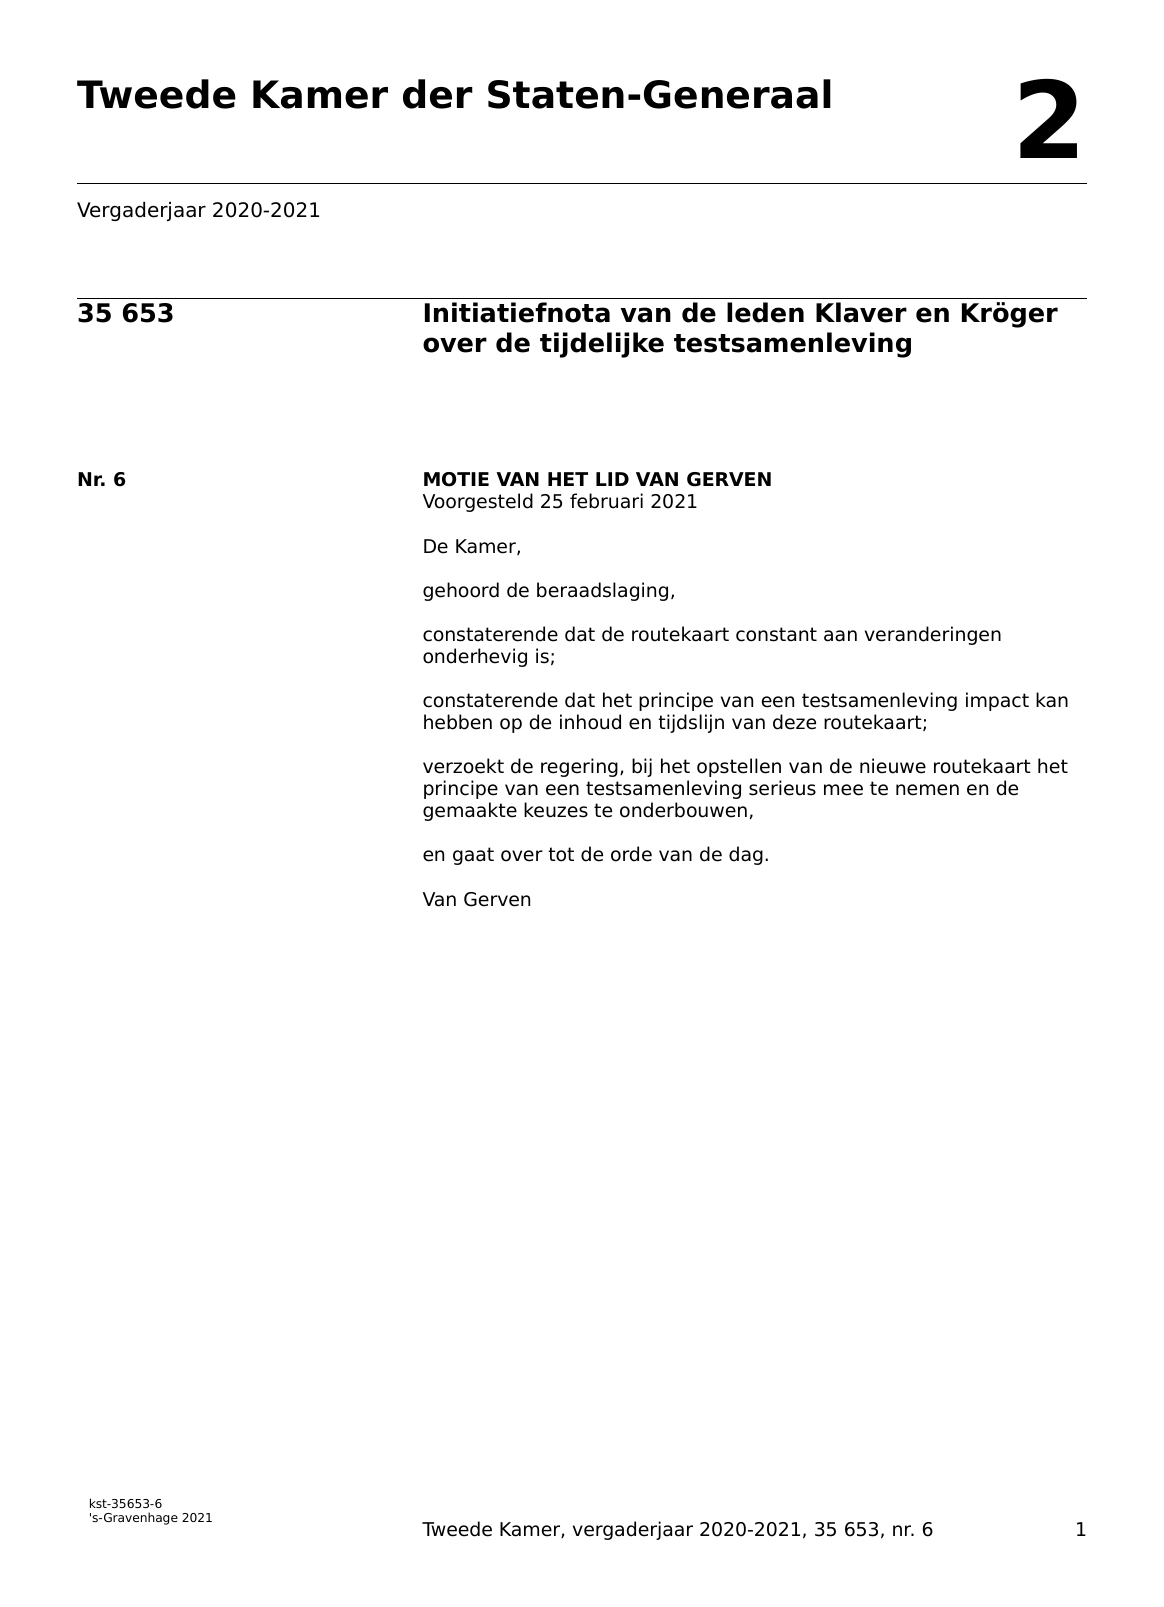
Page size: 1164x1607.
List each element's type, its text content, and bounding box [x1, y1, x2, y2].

table_header 2 [886, 59, 1087, 183]
subtitle 35 653 Initiatiefnota van de leden Klaver en Kröger over de tijdelijke testsamenleving [77, 299, 1087, 358]
text Voorgesteld 25 februari 2021 [422, 491, 1087, 513]
text en gaat over tot de orde van de dag. [422, 844, 1087, 866]
table_cell Vergaderjaar 2020-2021 [77, 184, 1087, 298]
text kst-35653-6 [88, 1497, 323, 1511]
text Van Gerven [422, 888, 1087, 910]
text constaterende dat het principe van een testsamenleving impact kan hebben op de inhoud en tijdslijn van deze routekaart; [422, 690, 1087, 734]
text verzoekt de regering, bij het opstellen van de nieuwe routekaart het principe van een testsamenleving serieus mee te nemen en de gemaakte keuzes te onderbouwen, [422, 756, 1087, 822]
text De Kamer, [422, 536, 1087, 557]
text gehoord de beraadslaging, [422, 580, 1087, 602]
text constaterende dat de routekaart constant aan veranderingen onderhevig is; [422, 624, 1087, 668]
table_header Tweede Kamer der Staten-Generaal [77, 59, 886, 183]
text 's-Gravenhage 2021 [88, 1511, 323, 1525]
subtitle Nr. 6 MOTIE VAN HET LID VAN GERVEN [77, 469, 1087, 491]
